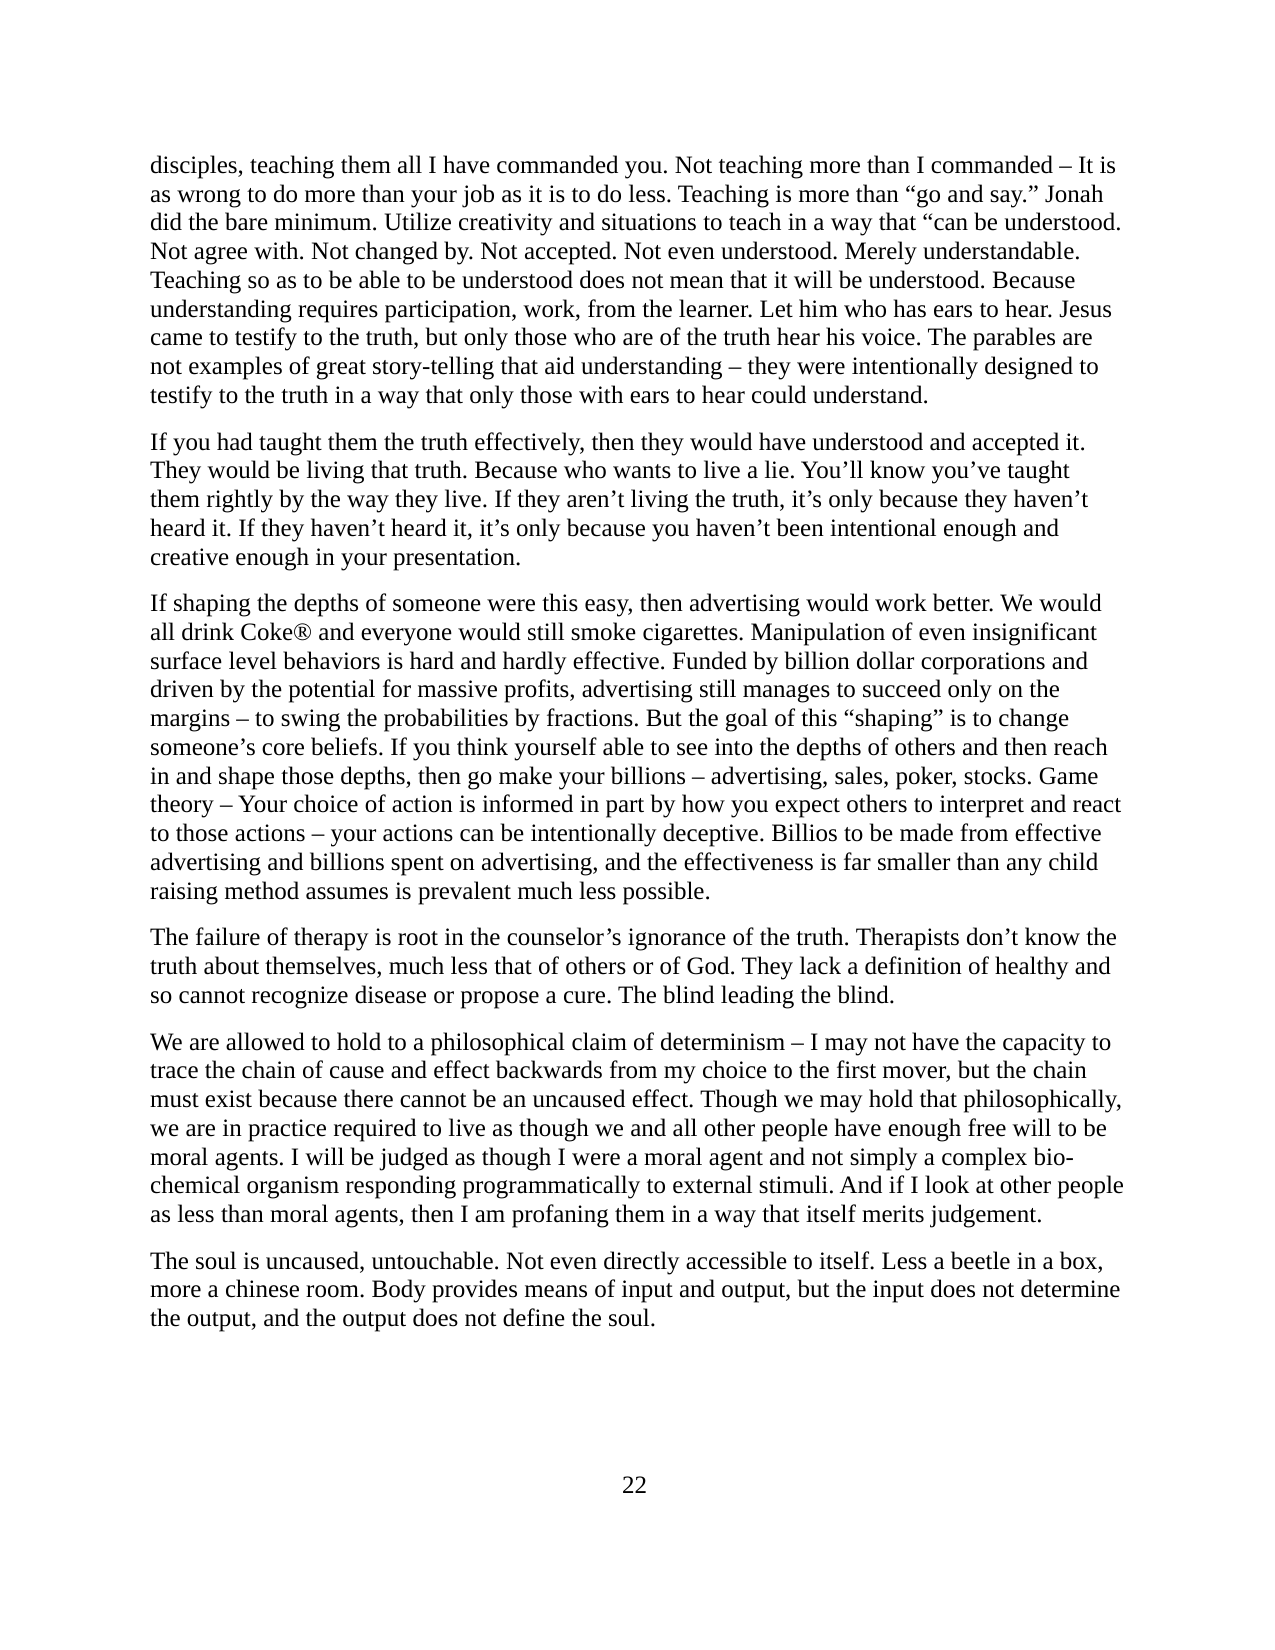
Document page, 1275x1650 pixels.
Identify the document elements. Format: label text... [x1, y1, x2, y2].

text We are allowed to hold to a philosophical claim of determinism – I may not have the capacity to trace the chain of cause and effect backwards from my choice to the first mover, but the chain must exist because there cannot be an uncaused effect. Though we may hold that philosophically, we are in practice required to live as though we and all other people have enough free will to be moral agents. I will be judged as though I were a moral agent and not simply a complex bio-chemical organism responding programmatically to external stimuli. And if I look at other people as less than moral agents, then I am profaning them in a way that itself merits judgement. [150, 1027, 1125, 1228]
text If you had taught them the truth effectively, then they would have understood and accepted it. They would be living that truth. Because who wants to live a lie. You’ll know you’ve taught them rightly by the way they live. If they aren’t living the truth, it’s only because they haven’t heard it. If they haven’t heard it, it’s only because you haven’t been intentional enough and creative enough in your presentation. [150, 427, 1125, 570]
text If shaping the depths of someone were this easy, then advertising would work better. We would all drink Coke® and everyone would still smoke cigarettes. Manipulation of even insignificant surface level behaviors is hard and hardly effective. Funded by billion dollar corporations and driven by the potential for massive profits, advertising still manages to succeed only on the margins – to swing the probabilities by fractions. But the goal of this “shaping” is to change someone’s core beliefs. If you think yourself able to see into the depths of others and then reach in and shape those depths, then go make your billions – advertising, sales, poker, stocks. Game theory – Your choice of action is informed in part by how you expect others to interpret and react to those actions – your actions can be intentionally deceptive. Billios to be made from effective advertising and billions spent on advertising, and the effectiveness is far smaller than any child raising method assumes is prevalent much less possible. [150, 588, 1125, 904]
text The failure of therapy is root in the counselor’s ignorance of the truth. Therapists don’t know the truth about themselves, much less that of others or of God. They lack a definition of healthy and so cannot recognize disease or propose a cure. The blind leading the blind. [150, 922, 1125, 1009]
text disciples, teaching them all I have commanded you. Not teaching more than I commanded – It is as wrong to do more than your job as it is to do less. Teaching is more than “go and say.” Jonah did the bare minimum. Utilize creativity and situations to teach in a way that “can be understood. Not agree with. Not changed by. Not accepted. Not even understood. Merely understandable. Teaching so as to be able to be understood does not mean that it will be understood. Because understanding requires participation, work, from the learner. Let him who has ears to hear. Jesus came to testify to the truth, but only those who are of the truth hear his voice. The parables are not examples of great story-telling that aid understanding – they were intentionally designed to testify to the truth in a way that only those with ears to hear could understand. [150, 150, 1125, 409]
text The soul is uncaused, untouchable. Not even directly accessible to itself. Less a beetle in a box, more a chinese room. Body provides means of input and output, but the input does not determine the output, and the output does not define the soul. [150, 1246, 1125, 1332]
